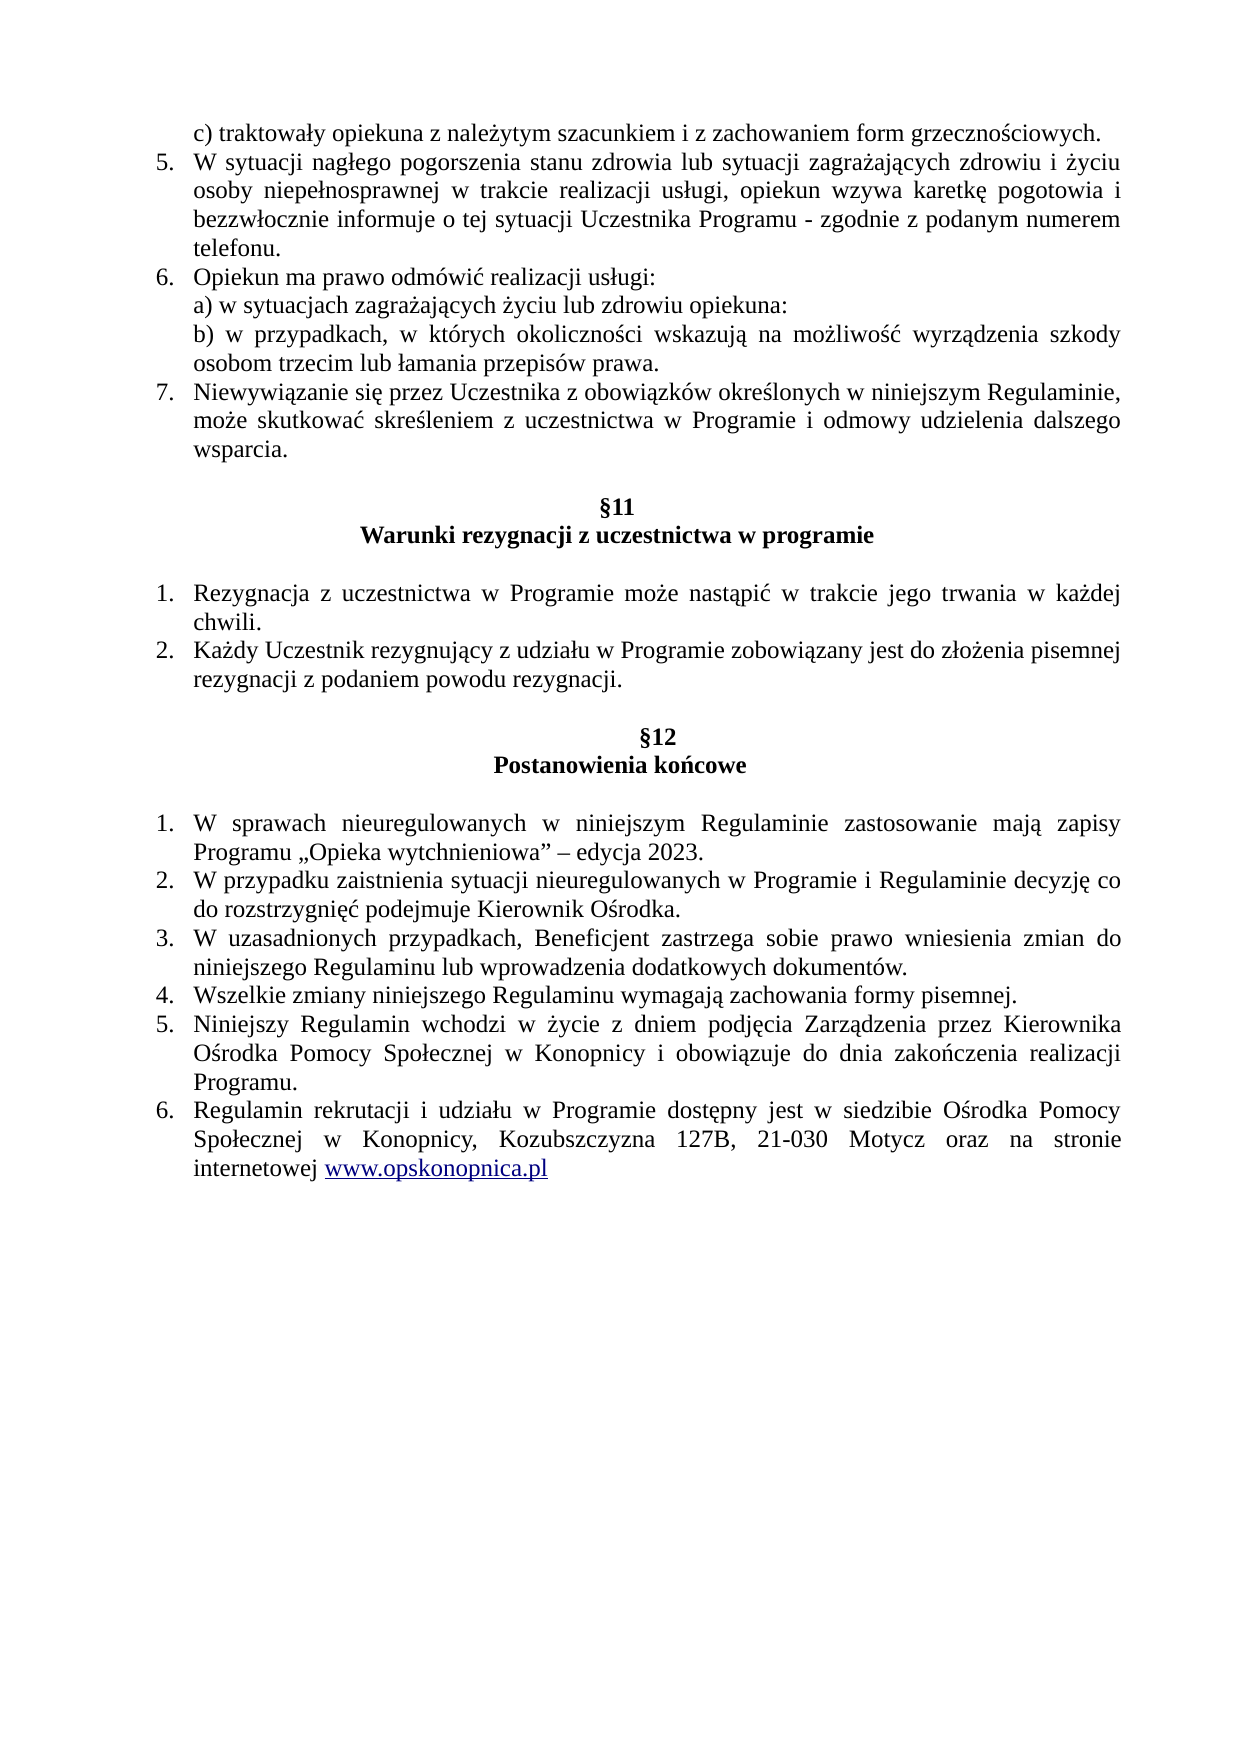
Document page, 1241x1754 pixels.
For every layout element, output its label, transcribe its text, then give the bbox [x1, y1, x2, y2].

list W sytuacji nagłego pogorszenia stanu zdrowia lub sytuacji zagrażających zdrowiu i życiu osoby niepełnosprawnej w trakcie realizacji usługi, opiekun wzywa karetkę pogotowia i bezzwłocznie informuje o tej sytuacji Uczestnika Programu - zgodnie z podanym numerem telefonu. [156, 147, 1122, 262]
list Niewywiązanie się przez Uczestnika z obowiązków określonych w niniejszym Regulaminie, może skutkować skreśleniem z uczestnictwa w Programie i odmowy udzielenia dalszego wsparcia. [156, 377, 1122, 463]
list Regulamin rekrutacji i udziału w Programie dostępny jest w siedzibie Ośrodka Pomocy Społecznej w Konopnicy, Kozubszczyzna 127B, 21-030 Motycz oraz na stronie internetowej www.opskonopnica.pl [156, 1096, 1122, 1182]
text Warunki rezygnacji z uczestnictwa w programie [118, 521, 1122, 549]
list Opiekun ma prawo odmówić realizacji usługi: [156, 262, 1122, 291]
list Niniejszy Regulamin wchodzi w życie z dniem podjęcia Zarządzenia przez Kierownika Ośrodka Pomocy Społecznej w Konopnicy i obowiązuje do dnia zakończenia realizacji Programu. [156, 1009, 1122, 1096]
list c) traktowały opiekuna z należytym szacunkiem i z zachowaniem form grzecznościowych. [156, 118, 1122, 147]
text §11 [118, 492, 1122, 521]
text Postanowienia końcowe [118, 751, 1122, 779]
list W sprawach nieuregulowanych w niniejszym Regulaminie zastosowanie mają zapisy Programu „Opieka wytchnieniowa” – edycja 2023. [156, 808, 1122, 866]
list b) w przypadkach, w których okoliczności wskazują na możliwość wyrządzenia szkody osobom trzecim lub łamania przepisów prawa. [156, 319, 1122, 377]
list a) w sytuacjach zagrażających życiu lub zdrowiu opiekuna: [156, 291, 1122, 319]
list Rezygnacja z uczestnictwa w Programie może nastąpić w trakcie jego trwania w każdej chwili. [156, 578, 1122, 636]
list W przypadku zaistnienia sytuacji nieuregulowanych w Programie i Regulaminie decyzję co do rozstrzygnięć podejmuje Kierownik Ośrodka. [156, 866, 1122, 923]
list Każdy Uczestnik rezygnujący z udziału w Programie zobowiązany jest do złożenia pisemnej rezygnacji z podaniem powodu rezygnacji. [156, 636, 1122, 693]
list Wszelkie zmiany niniejszego Regulaminu wymagają zachowania formy pisemnej. [156, 981, 1122, 1009]
list §12 [156, 722, 1122, 751]
list W uzasadnionych przypadkach, Beneficjent zastrzega sobie prawo wniesienia zmian do niniejszego Regulaminu lub wprowadzenia dodatkowych dokumentów. [156, 923, 1122, 981]
